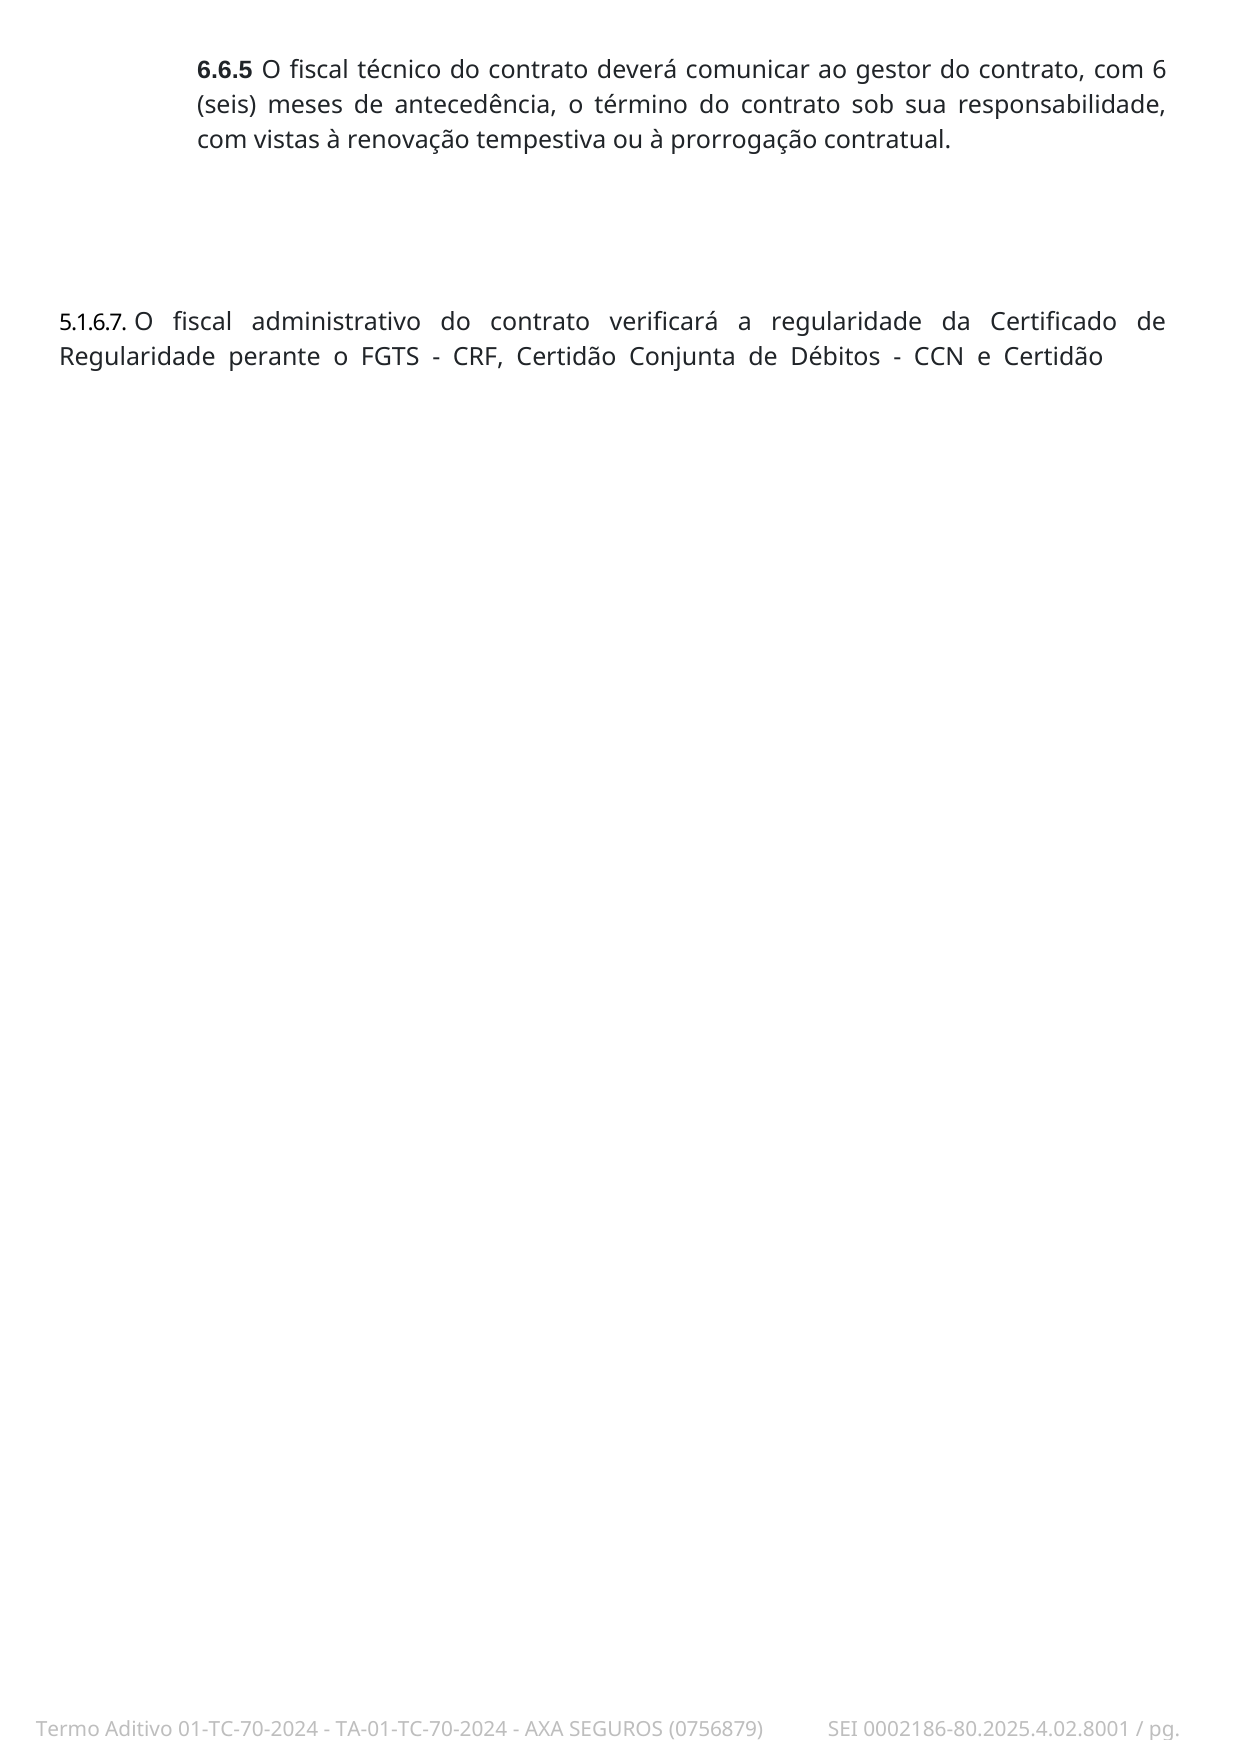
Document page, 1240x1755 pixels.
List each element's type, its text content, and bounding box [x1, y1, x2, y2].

list O fiscal administrativo do contrato verificará a regularidade da Certificado de Regularidade perante o FGTS - CRF, Certidão Conjunta de Débitos - CCN e Certidão [59, 304, 1167, 373]
text 6.6.5 O fiscal técnico do contrato deverá comunicar ao gestor do contrato, com 6 (seis) meses de antecedência, o término do contrato sob sua responsabilidade, com vistas à renovação tempestiva ou à prorrogação contratual. [197, 52, 1168, 156]
